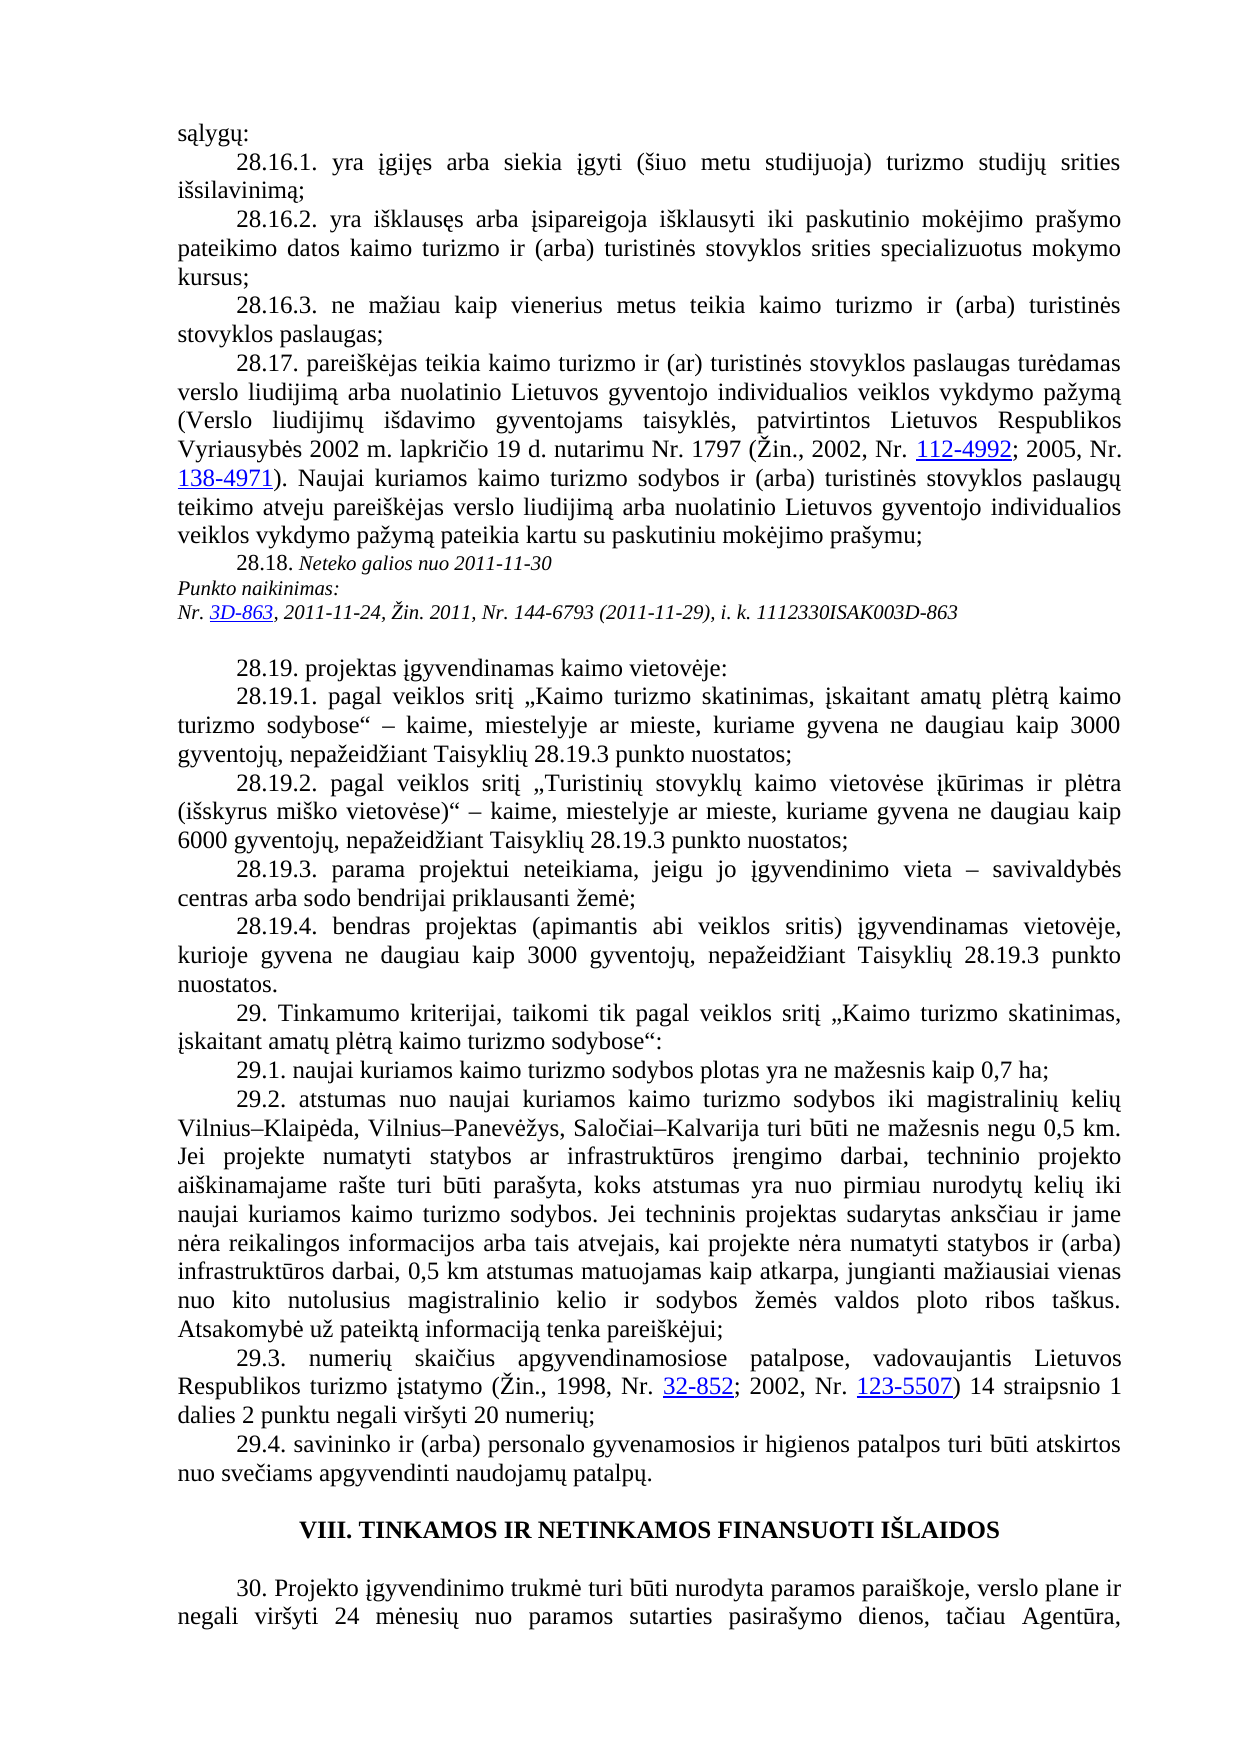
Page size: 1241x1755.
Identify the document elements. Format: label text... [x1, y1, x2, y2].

text 29.3. numerių skaičius apgyvendinamosiose patalpose, vadovaujantis Lietuvos Respublikos turizmo įstatymo (Žin., 1998, Nr. 32-852; 2002, Nr. 123-5507) 14 straipsnio 1 dalies 2 punktu negali viršyti 20 numerių; [177, 1343, 1122, 1429]
text 28.18. Neteko galios nuo 2011-11-30 [177, 549, 1122, 576]
text 28.19.2. pagal veiklos sritį „Turistinių stovyklų kaimo vietovėse įkūrimas ir plėtra (išskyrus miško vietovėse)“ – kaime, miestelyje ar mieste, kuriame gyvena ne daugiau kaip 6000 gyventojų, nepažeidžiant Taisyklių 28.19.3 punkto nuostatos; [177, 768, 1122, 854]
text 30. Projekto įgyvendinimo trukmė turi būti nurodyta paramos paraiškoje, verslo plane ir negali viršyti 24 mėnesių nuo paramos sutarties pasirašymo dienos, tačiau Agentūra, [177, 1573, 1122, 1630]
text 28.19. projektas įgyvendinamas kaimo vietovėje: [177, 653, 1122, 681]
text Punkto naikinimas: [177, 576, 1122, 600]
text VIII. TINKAMOS IR NETINKAMOS FINANSUOTI IŠLAIDOS [177, 1515, 1122, 1544]
text 28.19.1. pagal veiklos sritį „Kaimo turizmo skatinimas, įskaitant amatų plėtrą kaimo turizmo sodybose“ – kaime, miestelyje ar mieste, kuriame gyvena ne daugiau kaip 3000 gyventojų, nepažeidžiant Taisyklių 28.19.3 punkto nuostatos; [177, 681, 1122, 768]
text 29.2. atstumas nuo naujai kuriamos kaimo turizmo sodybos iki magistralinių kelių Vilnius–Klaipėda, Vilnius–Panevėžys, Saločiai–Kalvarija turi būti ne mažesnis negu 0,5 km. Jei projekte numatyti statybos ar infrastruktūros įrengimo darbai, techninio projekto aiškinamajame rašte turi būti parašyta, koks atstumas yra nuo pirmiau nurodytų kelių iki naujai kuriamos kaimo turizmo sodybos. Jei techninis projektas sudarytas anksčiau ir jame nėra reikalingos informacijos arba tais atvejais, kai projekte nėra numatyti statybos ir (arba) infrastruktūros darbai, 0,5 km atstumas matuojamas kaip atkarpa, jungianti mažiausiai vienas nuo kito nutolusius magistralinio kelio ir sodybos žemės valdos ploto ribos taškus. Atsakomybė už pateiktą informaciją tenka pareiškėjui; [177, 1084, 1122, 1343]
text 28.19.4. bendras projektas (apimantis abi veiklos sritis) įgyvendinamas vietovėje, kurioje gyvena ne daugiau kaip 3000 gyventojų, nepažeidžiant Taisyklių 28.19.3 punkto nuostatos. [177, 911, 1122, 998]
text 28.16.3. ne mažiau kaip vienerius metus teikia kaimo turizmo ir (arba) turistinės stovyklos paslaugas; [177, 291, 1122, 348]
text 28.16.1. yra įgijęs arba siekia įgyti (šiuo metu studijuoja) turizmo studijų srities išsilavinimą; [177, 147, 1122, 204]
text 29.4. savininko ir (arba) personalo gyvenamosios ir higienos patalpos turi būti atskirtos nuo svečiams apgyvendinti naudojamų patalpų. [177, 1429, 1122, 1486]
text 28.19.3. parama projektui neteikiama, jeigu jo įgyvendinimo vieta – savivaldybės centras arba sodo bendrijai priklausanti žemė; [177, 854, 1122, 911]
text 28.16.2. yra išklausęs arba įsipareigoja išklausyti iki paskutinio mokėjimo prašymo pateikimo datos kaimo turizmo ir (arba) turistinės stovyklos srities specializuotus mokymo kursus; [177, 204, 1122, 291]
text sąlygų: [177, 118, 1122, 147]
text Nr. 3D-863, 2011-11-24, Žin. 2011, Nr. 144-6793 (2011-11-29), i. k. 1112330ISAK003D-863 [177, 600, 1122, 624]
text 29.1. naujai kuriamos kaimo turizmo sodybos plotas yra ne mažesnis kaip 0,7 ha; [177, 1055, 1122, 1084]
text 28.17. pareiškėjas teikia kaimo turizmo ir (ar) turistinės stovyklos paslaugas turėdamas verslo liudijimą arba nuolatinio Lietuvos gyventojo individualios veiklos vykdymo pažymą (Verslo liudijimų išdavimo gyventojams taisyklės, patvirtintos Lietuvos Respublikos Vyriausybės 2002 m. lapkričio 19 d. nutarimu Nr. 1797 (Žin., 2002, Nr. 112-4992; 2005, Nr. 138-4971). Naujai kuriamos kaimo turizmo sodybos ir (arba) turistinės stovyklos paslaugų teikimo atveju pareiškėjas verslo liudijimą arba nuolatinio Lietuvos gyventojo individualios veiklos vykdymo pažymą pateikia kartu su paskutiniu mokėjimo prašymu; [177, 348, 1122, 549]
text 29. Tinkamumo kriterijai, taikomi tik pagal veiklos sritį „Kaimo turizmo skatinimas, įskaitant amatų plėtrą kaimo turizmo sodybose“: [177, 998, 1122, 1055]
